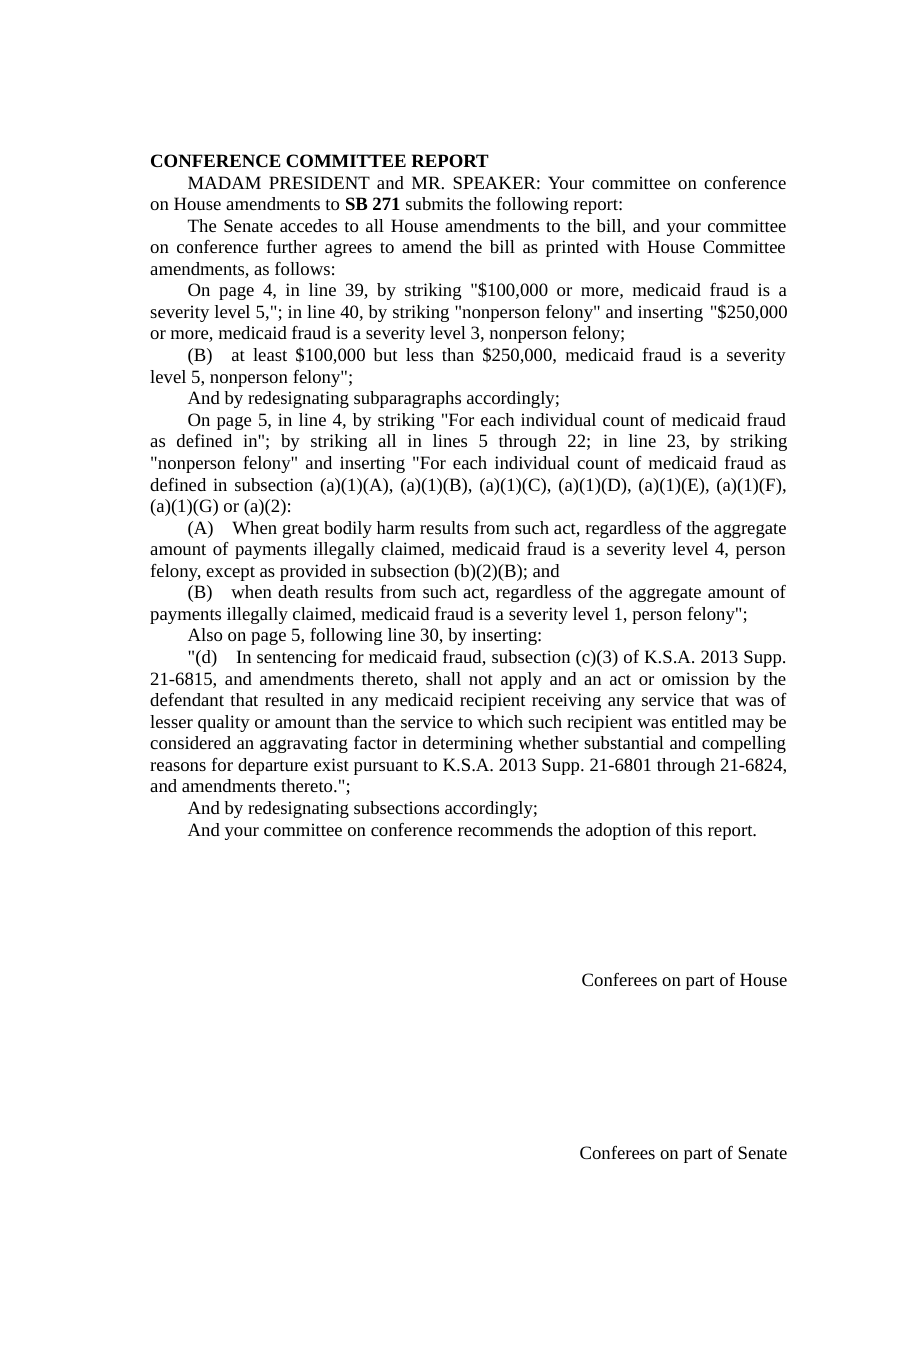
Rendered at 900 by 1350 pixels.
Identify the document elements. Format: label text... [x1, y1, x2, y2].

text "(d) In sentencing for medicaid fraud, subsection (c)(3) of K.S.A. 2013 Supp. 21-6815, and amendments thereto, shall not apply and an act or omission by the defendant that resulted in any medicaid recipient receiving any service that was of lesser quality or amount than the service to which such recipient was entitled may be considered an aggravating factor in determining whether substantial and compelling reasons for departure exist pursuant to K.S.A. 2013 Supp. 21-6801 through 21-6824, and amendments thereto."; [150, 646, 787, 797]
text Conferees on part of House [150, 969, 787, 991]
text CONFERENCE COMMITTEE REPORT [150, 150, 787, 172]
text (A) When great bodily harm results from such act, regardless of the aggregate amount of payments illegally claimed, medicaid fraud is a severity level 4, person felony, except as provided in subsection (b)(2)(B); and [150, 517, 787, 581]
text Conferees on part of Senate [150, 1142, 787, 1163]
text (B) when death results from such act, regardless of the aggregate amount of payments illegally claimed, medicaid fraud is a severity level 1, person felony"; [150, 581, 787, 624]
text The Senate accedes to all House amendments to the bill, and your committee on conference further agrees to amend the bill as printed with House Committee amendments, as follows: [150, 215, 787, 279]
text MADAM PRESIDENT and MR. SPEAKER: Your committee on conference on House amendments to SB 271 submits the following report: [150, 172, 787, 215]
text On page 4, in line 39, by striking "$100,000 or more, medicaid fraud is a severity level 5,"; in line 40, by striking "nonperson felony" and inserting "$250,000 or more, medicaid fraud is a severity level 3, nonperson felony; [150, 279, 787, 344]
text On page 5, in line 4, by striking "For each individual count of medicaid fraud as defined in"; by striking all in lines 5 through 22; in line 23, by striking "nonperson felony" and inserting "For each individual count of medicaid fraud as defined in subsection (a)(1)(A), (a)(1)(B), (a)(1)(C), (a)(1)(D), (a)(1)(E), (a)(1)(F), (a)(1)(G) or (a)(2): [150, 409, 787, 517]
text And by redesignating subsections accordingly; [150, 797, 787, 818]
text Also on page 5, following line 30, by inserting: [150, 624, 787, 646]
text (B) at least $100,000 but less than $250,000, medicaid fraud is a severity level 5, nonperson felony"; [150, 344, 787, 387]
text And your committee on conference recommends the adoption of this report. [150, 818, 787, 840]
text And by redesignating subparagraphs accordingly; [150, 387, 787, 409]
